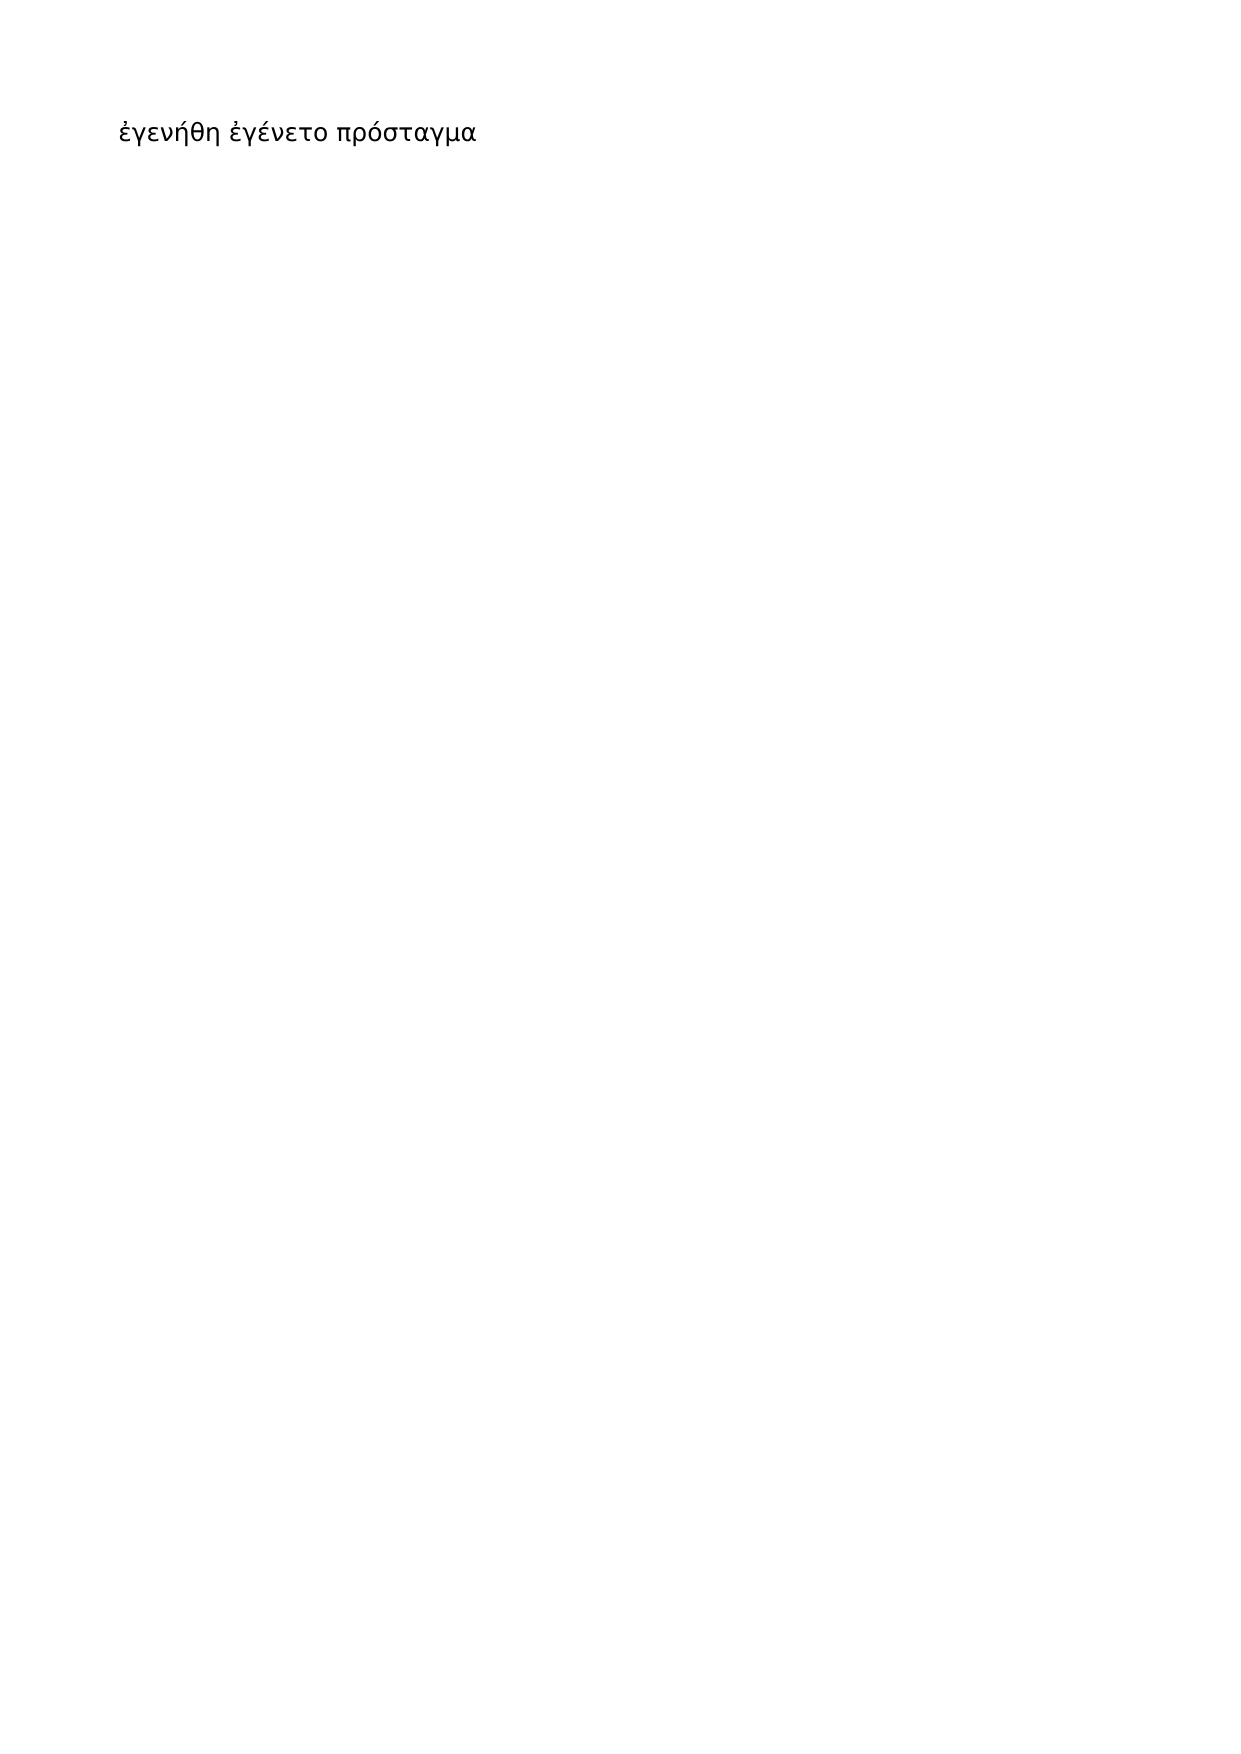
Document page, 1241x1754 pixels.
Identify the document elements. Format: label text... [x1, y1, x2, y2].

text ἐγενήθη ἐγένετο πρόσταγμα [118, 118, 1122, 147]
